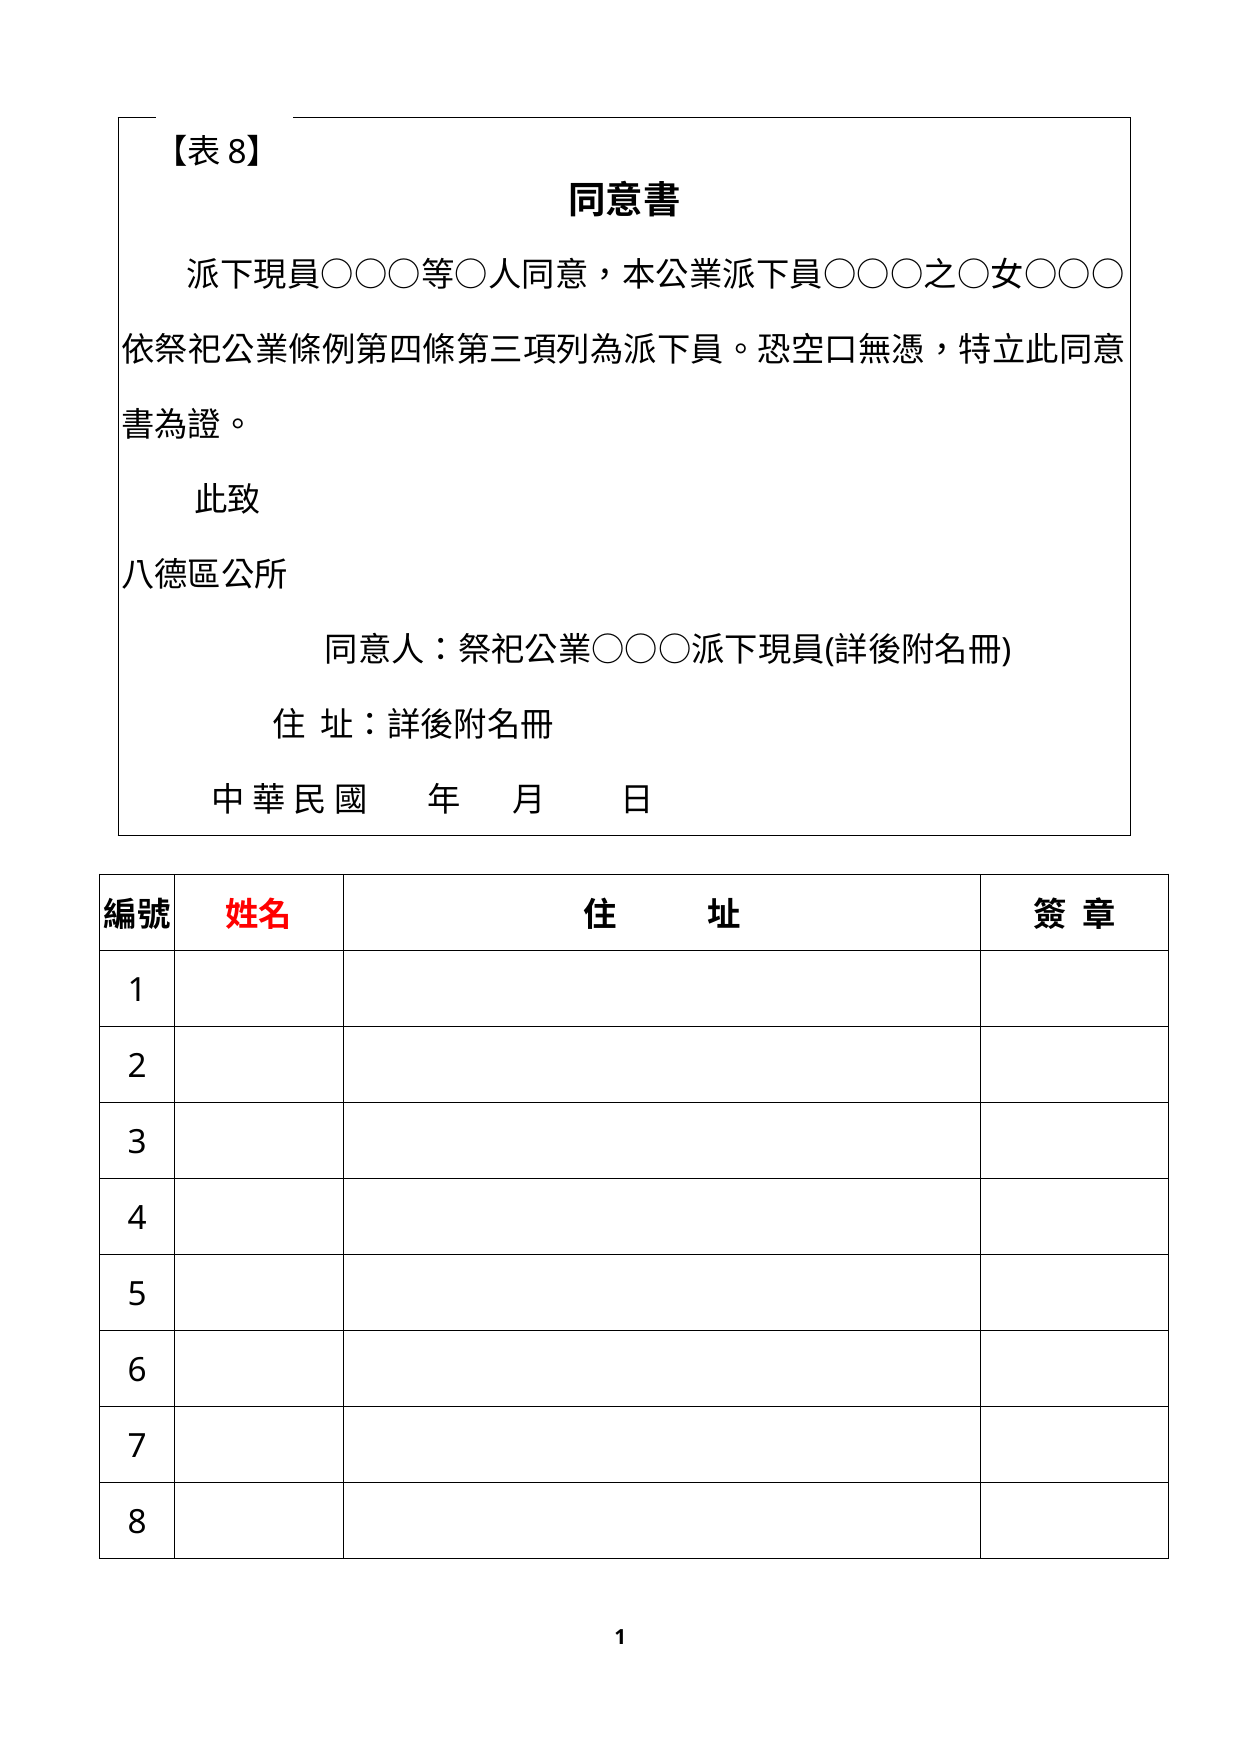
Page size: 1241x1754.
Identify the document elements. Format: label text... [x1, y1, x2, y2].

table_cell 5 [100, 1255, 174, 1330]
table_header 住 址 [344, 875, 980, 949]
table_cell [175, 1103, 343, 1178]
table_cell 6 [100, 1331, 174, 1406]
table_header 同意書 派下現員○○○等○人同意，本公業派下員○○○之○女○○○依祭祀公業條例第四條第三項列為派下員。恐空口無憑，特立此同意書為證。 此致 八德區公所 同意人：祭祀公業○○○派下現員(詳後附名冊) 住 址：詳後附名冊 中 華 民 國 年 月 日 [119, 118, 1130, 835]
table_cell [344, 1483, 980, 1558]
table_cell [981, 1027, 1168, 1102]
table_cell [344, 1331, 980, 1406]
table_cell [175, 1331, 343, 1406]
table_cell [981, 1407, 1168, 1482]
table_cell 3 [100, 1103, 174, 1178]
table_cell [175, 1483, 343, 1558]
table_cell [344, 1407, 980, 1482]
table_cell 7 [100, 1407, 174, 1482]
table_cell 8 [100, 1483, 174, 1558]
table_cell 1 [100, 951, 174, 1026]
table_cell [981, 951, 1168, 1026]
table_cell [344, 951, 980, 1026]
table_header 姓名 [175, 875, 343, 949]
table_cell [175, 1255, 343, 1330]
table_cell [344, 1103, 980, 1178]
table_cell 2 [100, 1027, 174, 1102]
table_cell [175, 951, 343, 1026]
table_cell [344, 1027, 980, 1102]
table_cell [344, 1255, 980, 1330]
table_cell [981, 1483, 1168, 1558]
table_cell 4 [100, 1179, 174, 1254]
table_cell [344, 1179, 980, 1254]
table_header 編號 [100, 875, 174, 949]
table_cell [981, 1255, 1168, 1330]
table_cell [981, 1103, 1168, 1178]
table_cell [981, 1179, 1168, 1254]
table_cell [175, 1027, 343, 1102]
table_cell [175, 1179, 343, 1254]
table_cell [175, 1407, 343, 1482]
table_header 簽 章 [981, 875, 1168, 949]
table_cell [981, 1331, 1168, 1406]
